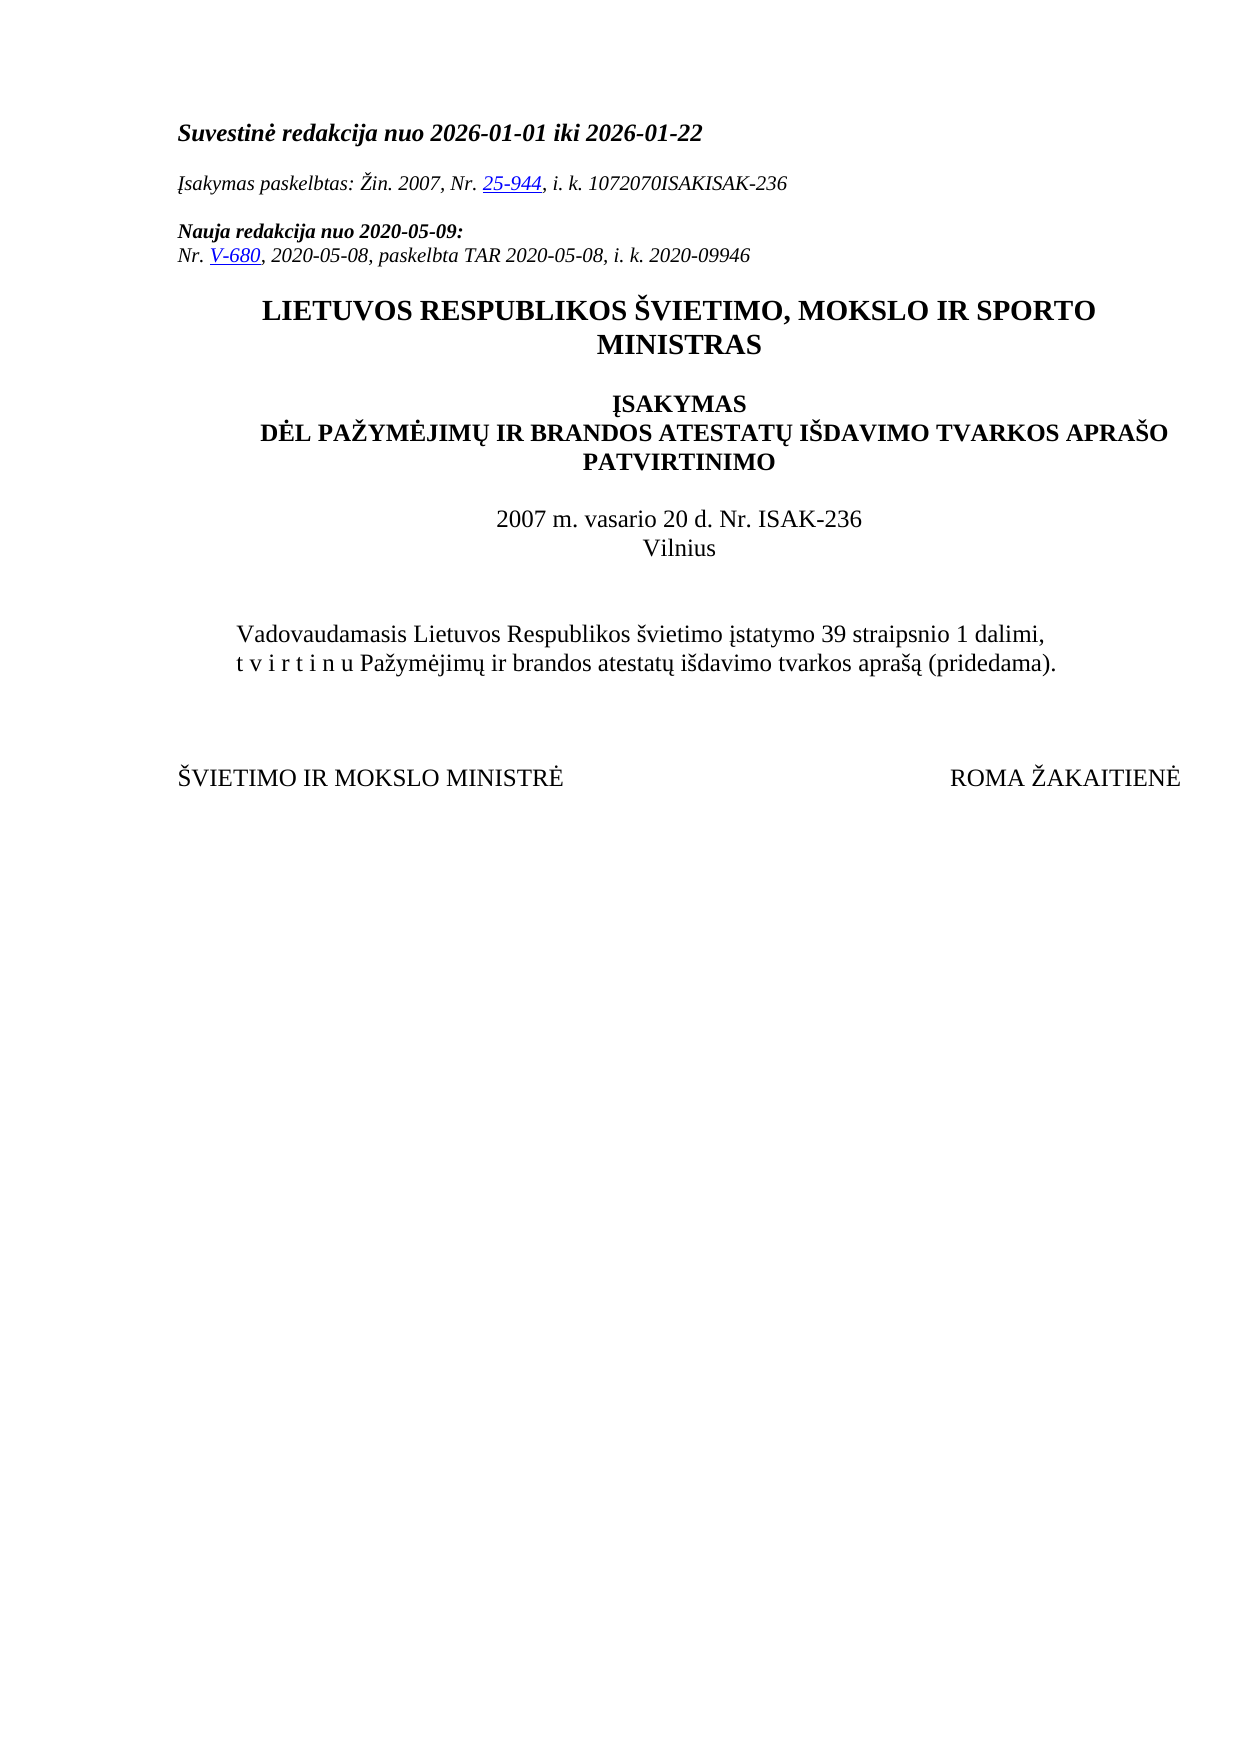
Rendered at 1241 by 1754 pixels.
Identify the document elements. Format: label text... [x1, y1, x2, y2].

text Vadovaudamasis Lietuvos Respublikos švietimo įstatymo 39 straipsnio 1 dalimi, [177, 619, 1181, 648]
text ĮSAKYMAS [177, 389, 1181, 418]
text Nr. V-680, 2020-05-08, paskelbta TAR 2020-05-08, i. k. 2020-09946 [177, 243, 1181, 267]
text DĖL PAŽYMĖJIMŲ IR BRANDOS ATESTATŲ IŠDAVIMO TVARKOS APRAŠO PATVIRTINIMO [177, 418, 1181, 476]
text Įsakymas paskelbtas: Žin. 2007, Nr. 25-944, i. k. 1072070ISAKISAK-236 [177, 171, 1181, 195]
text 2007 m. vasario 20 d. Nr. ISAK-236 [177, 504, 1181, 533]
text Suvestinė redakcija nuo 2026-01-01 iki 2026-01-22 [177, 118, 1181, 147]
text MINISTRAS [177, 327, 1181, 361]
text ŠVIETIMO IR MOKSLO MINISTRĖ ROMA ŽAKAITIENĖ [177, 763, 1181, 792]
text Vilnius [177, 533, 1181, 562]
text Nauja redakcija nuo 2020-05-09: [177, 219, 1181, 243]
text t v i r t i n u Pažymėjimų ir brandos atestatų išdavimo tvarkos aprašą (pridedama). [177, 648, 1181, 677]
text LIETUVOS RESPUBLIKOS ŠVIETIMO, MOKSLO IR SPORTO [177, 293, 1181, 327]
